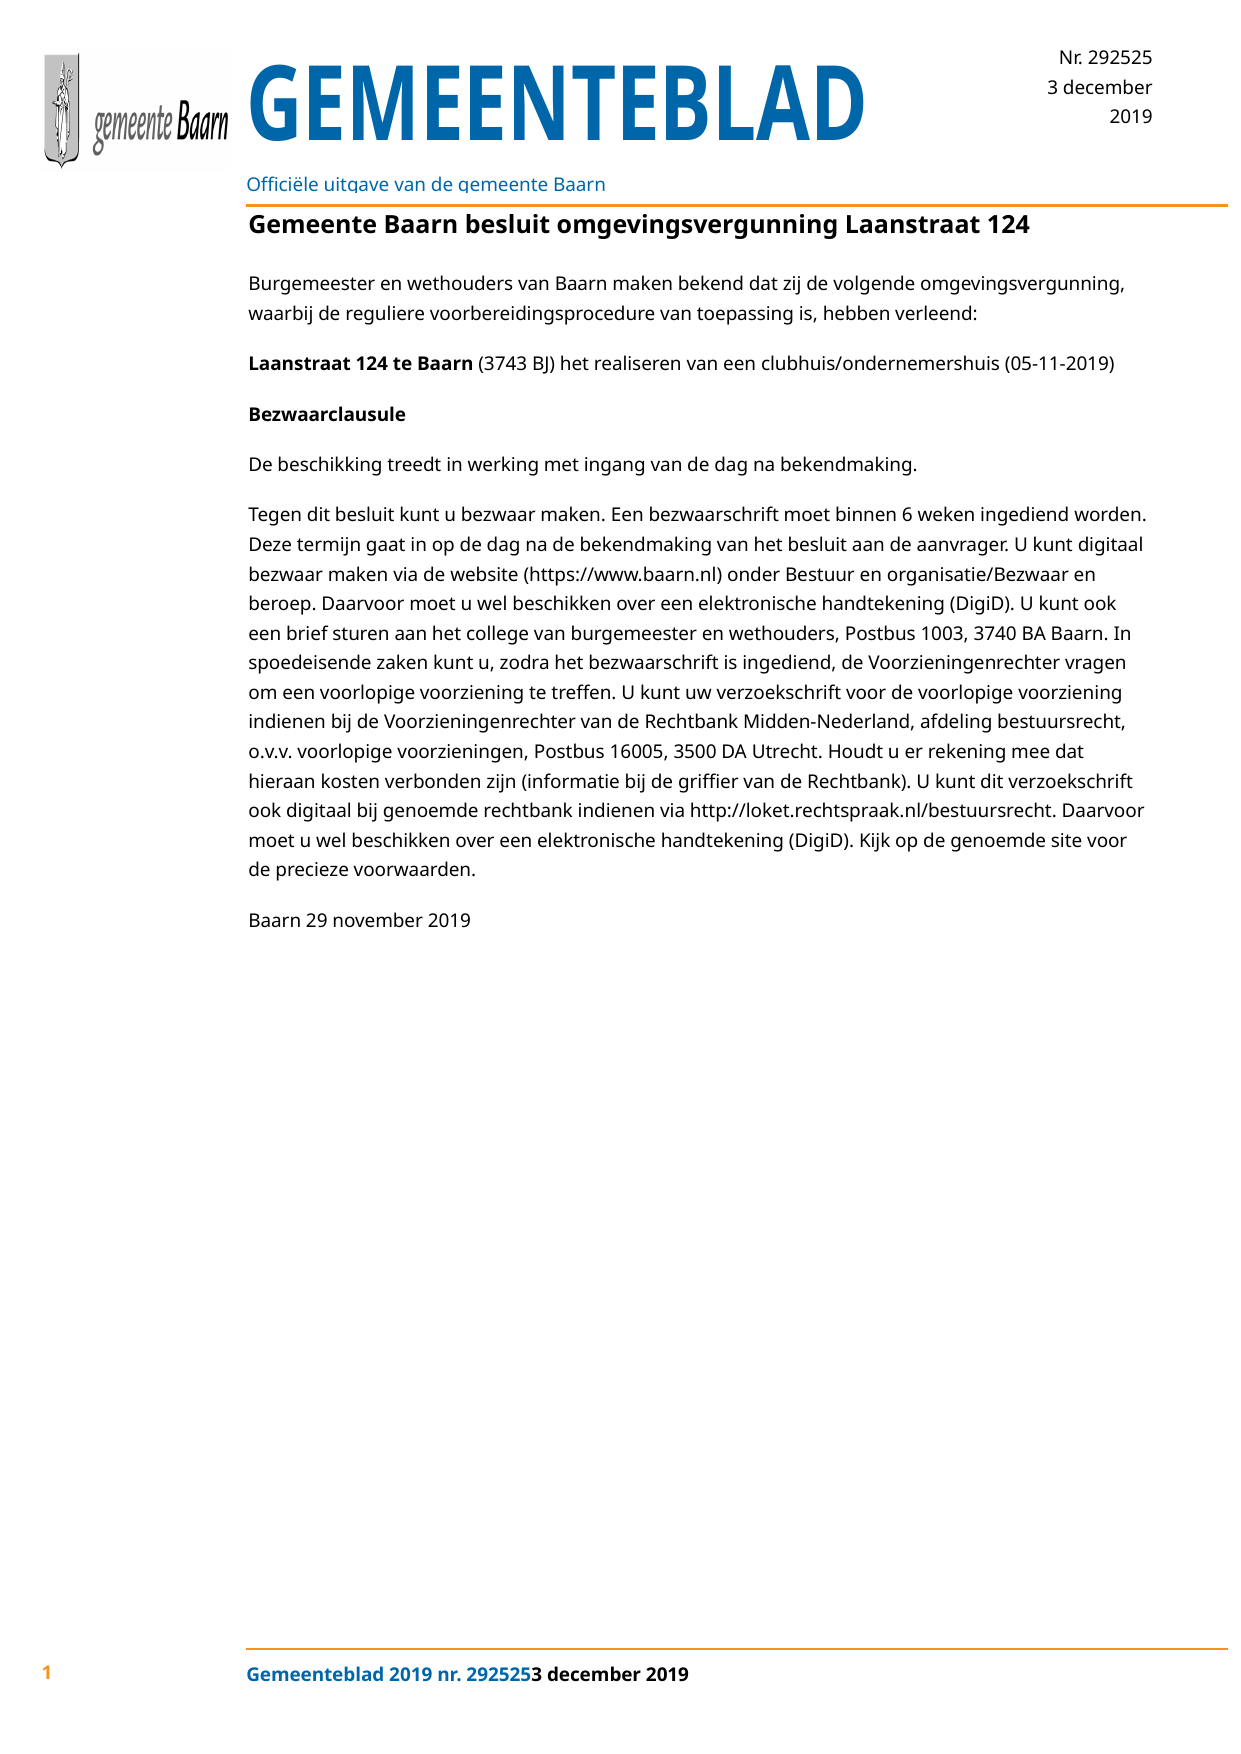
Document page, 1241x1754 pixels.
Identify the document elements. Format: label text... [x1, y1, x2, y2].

text Gemeente Baarn besluit omgevingsvergunning Laanstraat 124 [248, 207, 1152, 241]
text Laanstraat 124 te Baarn (3743 BJ) het realiseren van een clubhuis/ondernemershuis (05-11-2019) [248, 350, 1152, 376]
text Burgemeester en wethouders van Baarn maken bekend dat zij de volgende omgevingsvergunning, waarbij de reguliere voorbereidingsprocedure van toepassing is, hebben verleend: [248, 270, 1152, 326]
text Bezwaarclausule [248, 401, 1152, 426]
text Tegen dit besluit kunt u bezwaar maken. Een bezwaarschrift moet binnen 6 weken ingediend worden. Deze termijn gaat in op de dag na de bekendmaking van het besluit aan de aanvrager. U kunt digitaal bezwaar maken via de website (https://www.baarn.nl) onder Bestuur en organisatie/Bezwaar en beroep. Daarvoor moet u wel beschikken over een elektronische handtekening (DigiD). U kunt ook een brief sturen aan het college van burgemeester en wethouders, Postbus 1003, 3740 BA Baarn. In spoedeisende zaken kunt u, zodra het bezwaarschrift is ingediend, de Voorzieningenrechter vragen om een voorlopige voorziening te treffen. U kunt uw verzoekschrift voor de voorlopige voorziening indienen bij de Voorzieningenrechter van de Rechtbank Midden-Nederland, afdeling bestuursrecht, o.v.v. voorlopige voorzieningen, Postbus 16005, 3500 DA Utrecht. Houdt u er rekening mee dat hieraan kosten verbonden zijn (informatie bij de griffier van de Rechtbank). U kunt dit verzoekschrift ook digitaal bij genoemde rechtbank indienen via http://loket.rechtspraak.nl/bestuursrecht. Daarvoor moet u wel beschikken over een elektronische handtekening (DigiD). Kijk op de genoemde site voor de precieze voorwaarden. [248, 502, 1152, 882]
text De beschikking treedt in werking met ingang van de dag na bekendmaking. [248, 451, 1152, 477]
text Baarn 29 november 2019 [248, 907, 1152, 933]
picture [41, 47, 231, 172]
